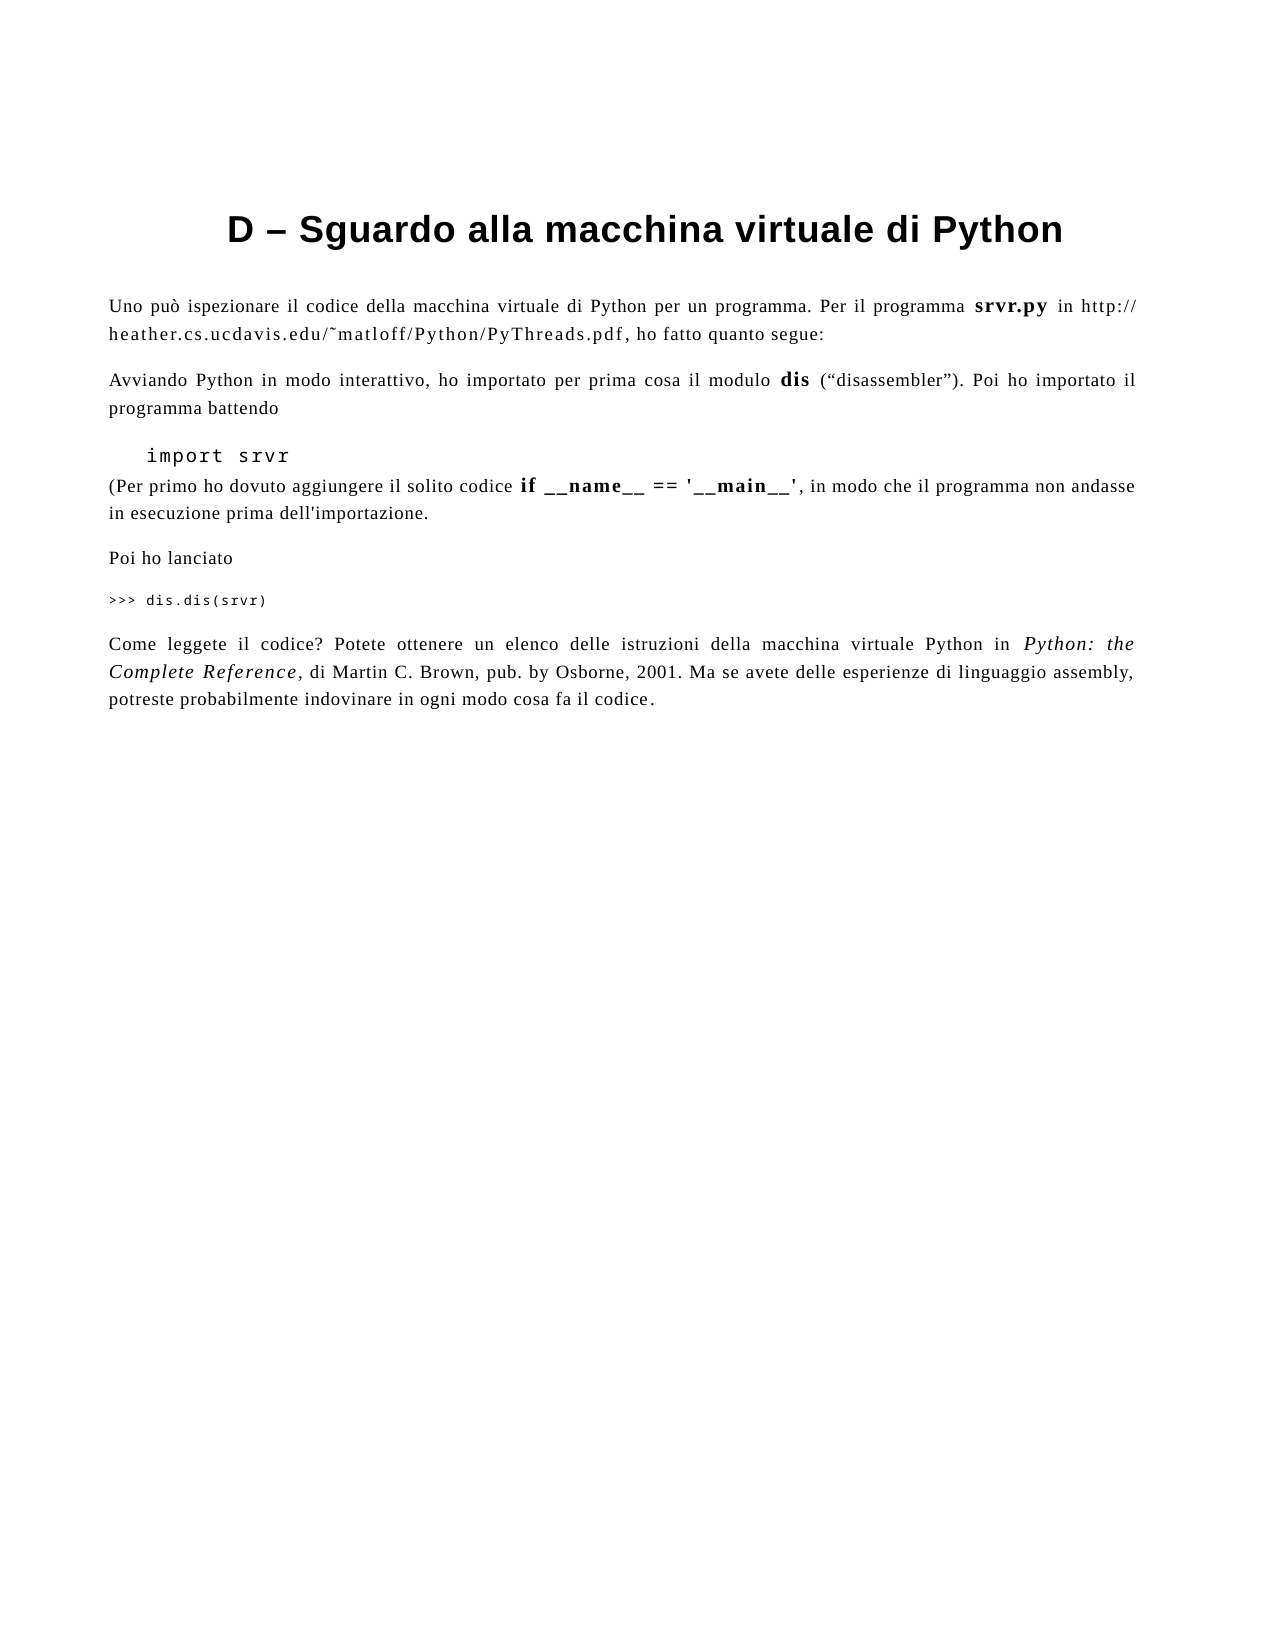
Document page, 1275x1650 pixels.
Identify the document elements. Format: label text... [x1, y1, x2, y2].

text import srvr [146, 442, 1136, 468]
list >>> dis.dis(srvr) [109, 591, 1136, 610]
text Uno può ispezionare il codice della macchina virtuale di Python per un programma. Per il programma srvr.py in http:// heather.cs.ucdavis.edu/˜matloff/Python/PyThreads.pdf, ho fatto quanto segue: [109, 293, 1136, 344]
text (Per primo ho dovuto aggiungere il solito codice if __name__ == '__main__', in modo che il programma non andasse in esecuzione prima dell'importazione. [109, 473, 1136, 524]
text Come leggete il codice? Potete ottenere un elenco delle istruzioni della macchina virtuale Python in Python: the Complete Reference, di Martin C. Brown, pub. by Osborne, 2001. Ma se avete delle esperienze di linguaggio assembly, potreste probabilmente indovinare in ogni modo cosa fa il codice. [109, 632, 1136, 710]
text Avviando Python in modo interattivo, ho importato per prima cosa il modulo dis (“disassembler”). Poi ho importato il programma battendo [109, 367, 1136, 418]
subtitle D – Sguardo alla macchina virtuale di Python [168, 207, 1136, 250]
text Poi ho lanciato [109, 547, 1136, 568]
